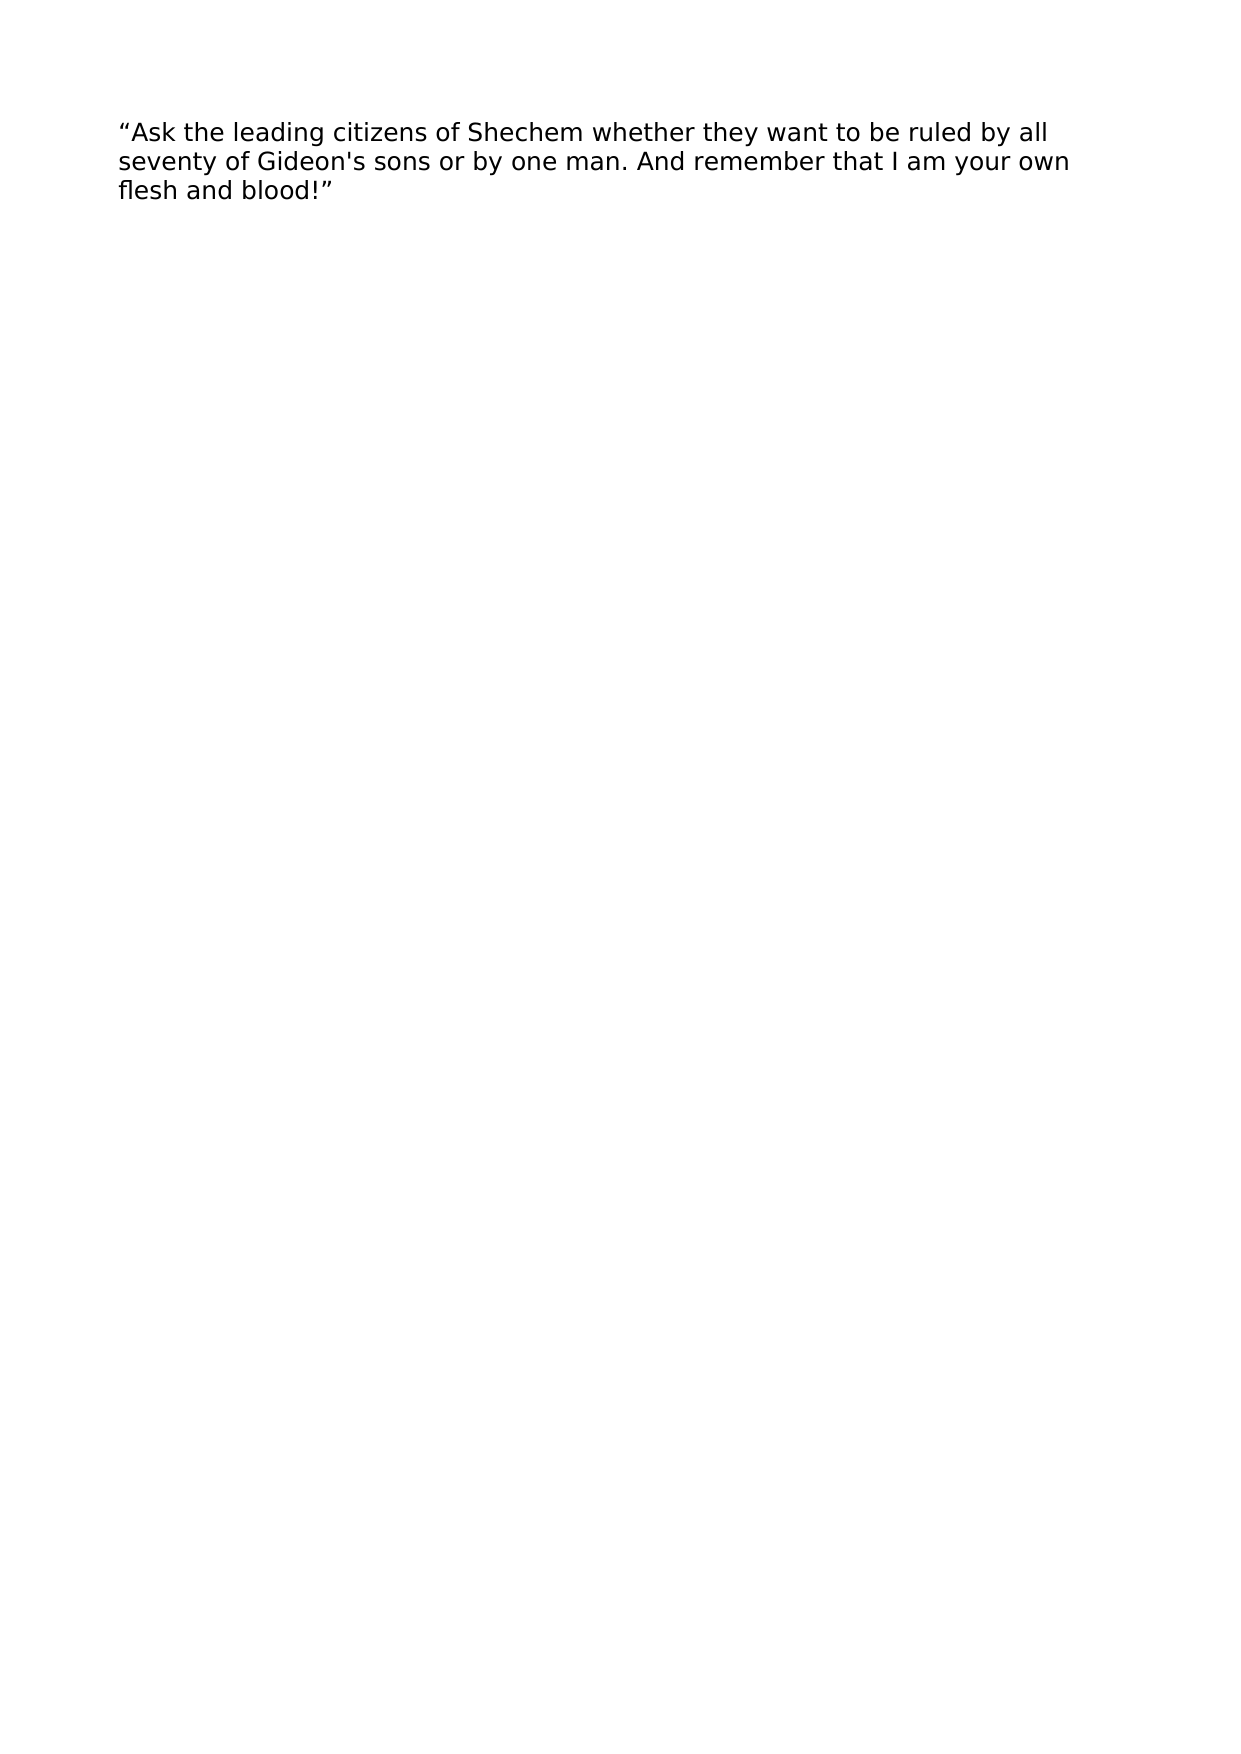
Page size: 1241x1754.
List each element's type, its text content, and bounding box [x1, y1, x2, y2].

text “Ask the leading citizens of Shechem whether they want to be ruled by all seventy of Gideon's sons or by one man. And remember that I am your own flesh and blood!” [118, 118, 1122, 206]
